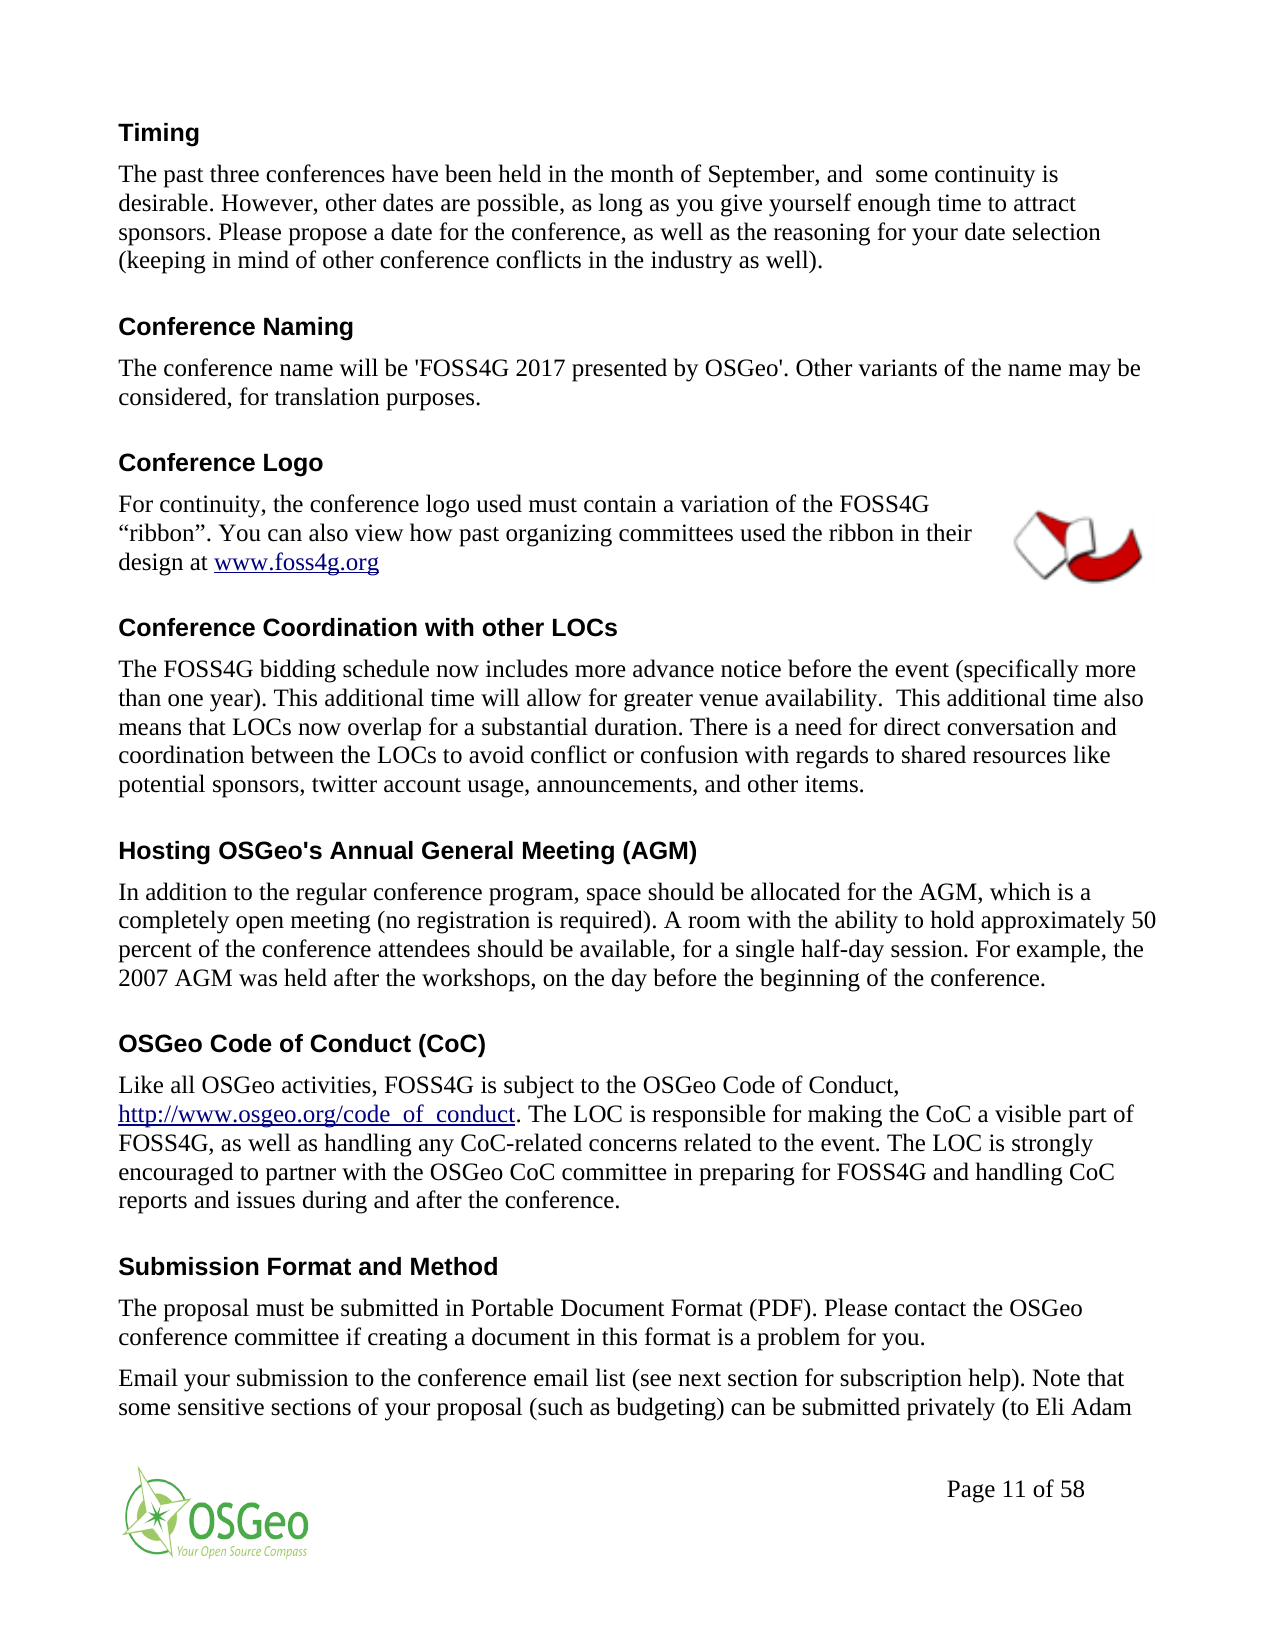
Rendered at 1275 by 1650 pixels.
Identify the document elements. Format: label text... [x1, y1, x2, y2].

text The FOSS4G bidding schedule now includes more advance notice before the event (specifically more than one year). This additional time will allow for greater venue availability. This additional time also means that LOCs now overlap for a substantial duration. There is a need for direct conversation and coordination between the LOCs to avoid conflict or confusion with regards to shared resources like potential sponsors, twitter account usage, announcements, and other items. [118, 654, 1157, 798]
text The conference name will be 'FOSS4G 2017 presented by OSGeo'. Other variants of the name may be considered, for translation purposes. [118, 353, 1157, 411]
subtitle Submission Format and Method [118, 1252, 1157, 1281]
text Like all OSGeo activities, FOSS4G is subject to the OSGeo Code of Conduct, http://www.osgeo.org/code_of_conduct. The LOC is responsible for making the CoC a visible part of FOSS4G, as well as handling any CoC-related concerns related to the event. The LOC is strongly encouraged to partner with the OSGeo CoC committee in preparing for FOSS4G and handling CoC reports and issues during and after the conference. [118, 1071, 1157, 1214]
subtitle Conference Logo [118, 448, 1157, 477]
text The proposal must be submitted in Portable Document Format (PDF). Please contact the OSGeo conference committee if creating a document in this format is a problem for you. [118, 1293, 1157, 1351]
subtitle Conference Coordination with other LOCs [118, 613, 1157, 642]
text For continuity, the conference logo used must contain a variation of the FOSS4G “ribbon”. You can also view how past organizing committees used the ribbon in their design at www.foss4g.org [118, 489, 1157, 576]
subtitle Conference Naming [118, 312, 1157, 341]
text Email your submission to the conference email list (see next section for subscription help). Note that some sensitive sections of your proposal (such as budgeting) can be submitted privately (to Eli Adam [118, 1363, 1157, 1421]
subtitle OSGeo Code of Conduct (CoC) [118, 1029, 1157, 1058]
subtitle Hosting OSGeo's Annual General Meeting (AGM) [118, 836, 1157, 864]
subtitle Timing [118, 118, 1157, 147]
picture [1006, 498, 1159, 603]
picture [119, 1458, 310, 1566]
text The past three conferences have been held in the month of September, and some continuity is desirable. However, other dates are possible, as long as you give yourself enough time to attract sponsors. Please propose a date for the conference, as well as the reasoning for your date selection (keeping in mind of other conference conflicts in the industry as well). [118, 159, 1157, 274]
text In addition to the regular conference program, space should be allocated for the AGM, which is a completely open meeting (no registration is required). A room with the ability to hold approximately 50 percent of the conference attendees should be available, for a single half-day session. For example, the 2007 AGM was held after the workshops, on the day before the beginning of the conference. [118, 877, 1157, 992]
